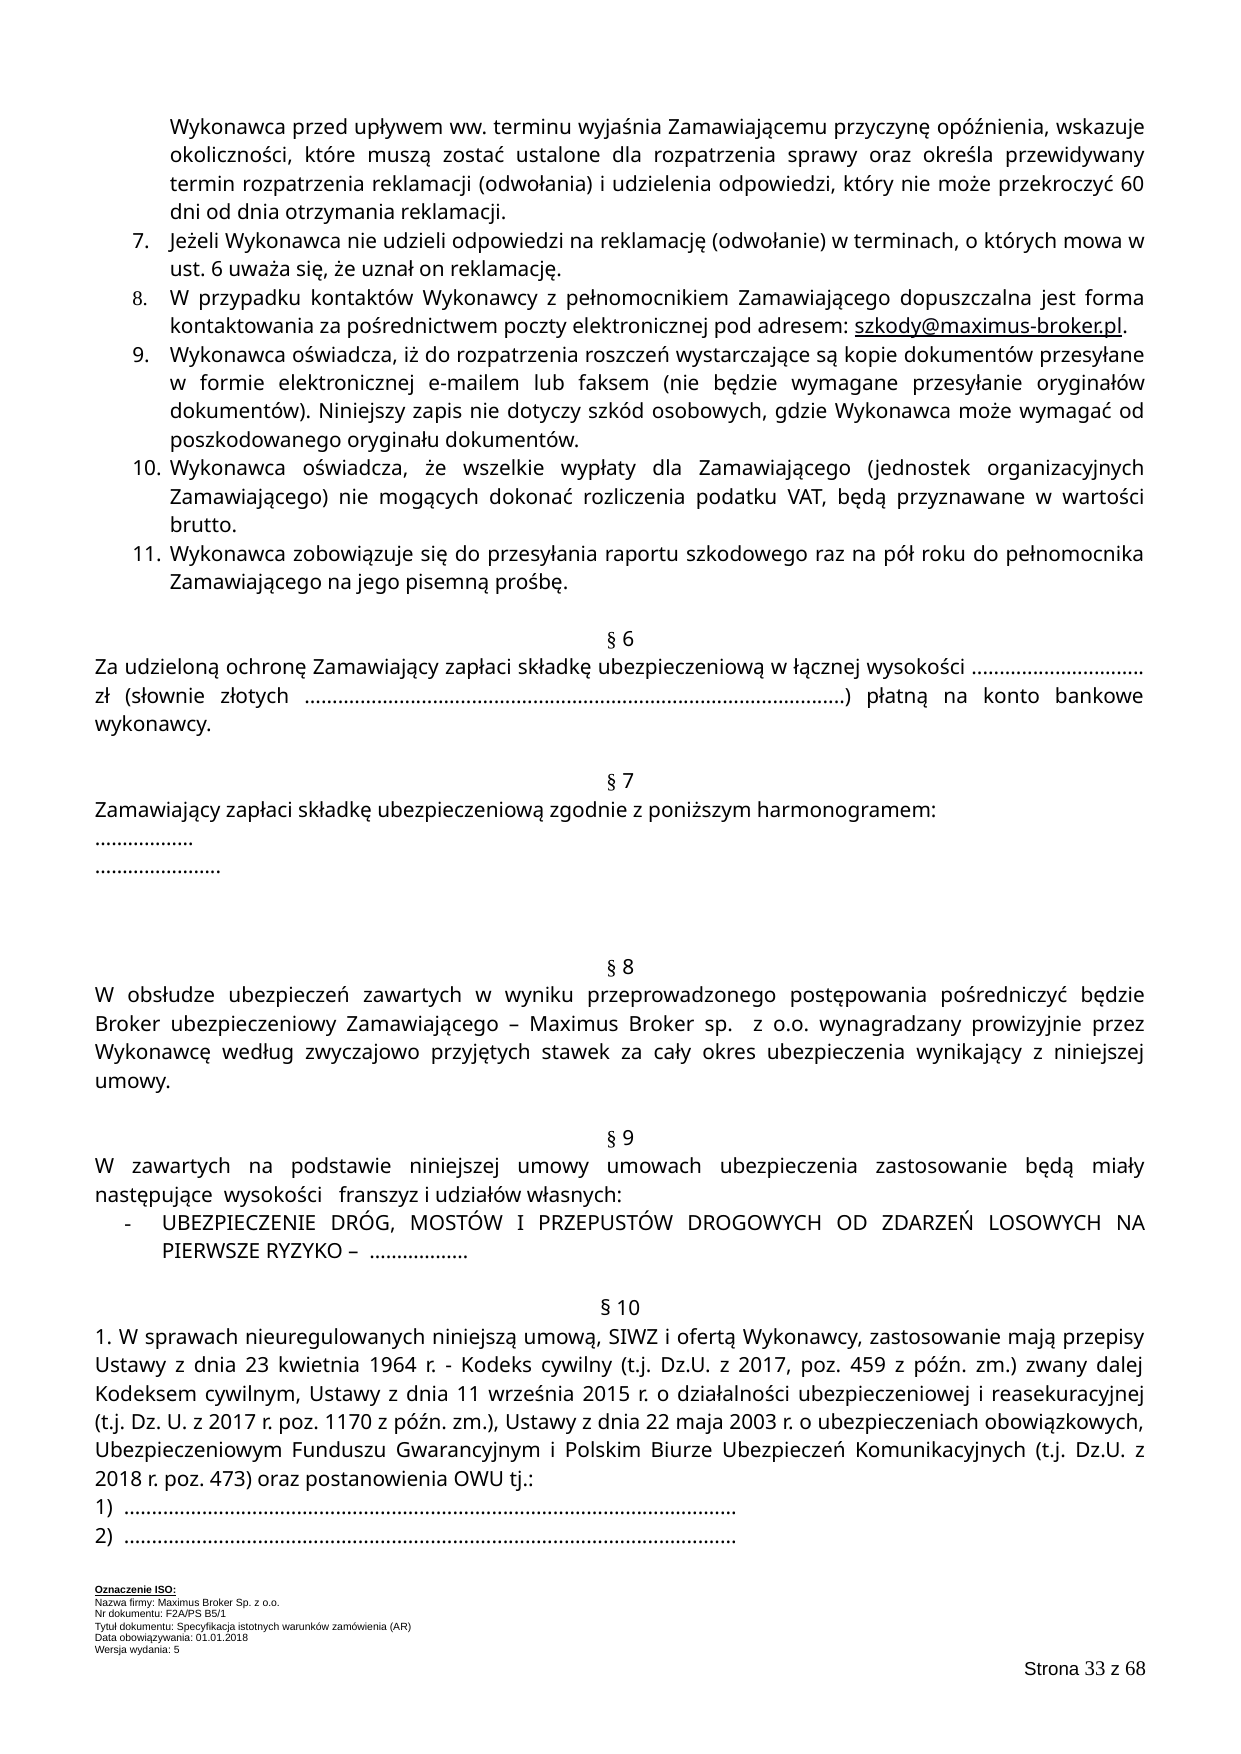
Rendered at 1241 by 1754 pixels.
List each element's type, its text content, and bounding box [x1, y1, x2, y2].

list Wykonawca oświadcza, iż do rozpatrzenia roszczeń wystarczające są kopie dokumentów przesyłane w formie elektronicznej e-mailem lub faksem (nie będzie wymagane przesyłanie oryginałów dokumentów). Niniejszy zapis nie dotyczy szkód osobowych, gdzie Wykonawca może wymagać od poszkodowanego oryginału dokumentów. [132, 340, 1146, 453]
text § 8 [94, 952, 1146, 981]
list Wykonawca oświadcza, że wszelkie wypłaty dla Zamawiającego (jednostek organizacyjnych Zamawiającego) nie mogących dokonać rozliczenia podatku VAT, będą przyznawane w wartości brutto. [132, 453, 1146, 539]
list Wykonawca zobowiązuje się do przesyłania raportu szkodowego raz na pół roku do pełnomocnika Zamawiającego na jego pisemną prośbę. [132, 539, 1146, 596]
text 1. W sprawach nieuregulowanych niniejszą umową, SIWZ i ofertą Wykonawcy, zastosowanie mają przepisy Ustawy z dnia 23 kwietnia 1964 r. - Kodeks cywilny (t.j. Dz.U. z 2017, poz. 459 z późn. zm.) zwany dalej Kodeksem cywilnym, Ustawy z dnia 11 września 2015 r. o działalności ubezpieczeniowej i reasekuracyjnej (t.j. Dz. U. z 2017 r. poz. 1170 z późn. zm.), Ustawy z dnia 22 maja 2003 r. o ubezpieczeniach obowiązkowych, Ubezpieczeniowym Funduszu Gwarancyjnym i Polskim Biurze Ubezpieczeń Komunikacyjnych (t.j. Dz.U. z 2018 r. poz. 473) oraz postanowienia OWU tj.: [94, 1322, 1146, 1492]
list Wykonawca przed upływem ww. terminu wyjaśnia Zamawiającemu przyczynę opóźnienia, wskazuje okoliczności, które muszą zostać ustalone dla rozpatrzenia sprawy oraz określa przewidywany termin rozpatrzenia reklamacji (odwołania) i udzielenia odpowiedzi, który nie może przekroczyć 60 dni od dnia otrzymania reklamacji. [132, 112, 1146, 226]
text § 10 [94, 1293, 1146, 1322]
text W zawartych na podstawie niniejszej umowy umowach ubezpieczenia zastosowanie będą miały następujące wysokości franszyz i udziałów własnych: [94, 1151, 1146, 1208]
text ……………… [94, 823, 1146, 852]
list Jeżeli Wykonawca nie udzieli odpowiedzi na reklamację (odwołanie) w terminach, o których mowa w ust. 6 uważa się, że uznał on reklamację. [132, 226, 1146, 283]
text W obsłudze ubezpieczeń zawartych w wyniku przeprowadzonego postępowania pośredniczyć będzie Broker ubezpieczeniowy Zamawiającego – Maximus Broker sp. z o.o. wynagradzany prowizyjnie przez Wykonawcę według zwyczajowo przyjętych stawek za cały okres ubezpieczenia wynikający z niniejszej umowy. [94, 981, 1146, 1094]
text 2) .............................................................................................................. [94, 1521, 1146, 1549]
list W przypadku kontaktów Wykonawcy z pełnomocnikiem Zamawiającego dopuszczalna jest forma kontaktowania za pośrednictwem poczty elektronicznej pod adresem: szkody@maximus-broker.pl. [132, 283, 1146, 340]
text 1) .............................................................................................................. [94, 1492, 1146, 1521]
text Zamawiający zapłaci składkę ubezpieczeniową zgodnie z poniższym harmonogramem: [94, 795, 1146, 823]
text § 6 [94, 624, 1146, 652]
text ………………….. [94, 852, 1146, 880]
text § 9 [94, 1123, 1146, 1151]
text § 7 [94, 766, 1146, 795]
text Za udzieloną ochronę Zamawiający zapłaci składkę ubezpieczeniową w łącznej wysokości ............................... zł (słownie złotych .................................................................................................) płatną na konto bankowe wykonawcy. [94, 652, 1146, 738]
list UBEZPIECZENIE DRÓG, MOSTÓW I PRZEPUSTÓW DROGOWYCH OD ZDARZEŃ LOSOWYCH NA PIERWSZE RYZYKO – ……………… [124, 1208, 1146, 1265]
